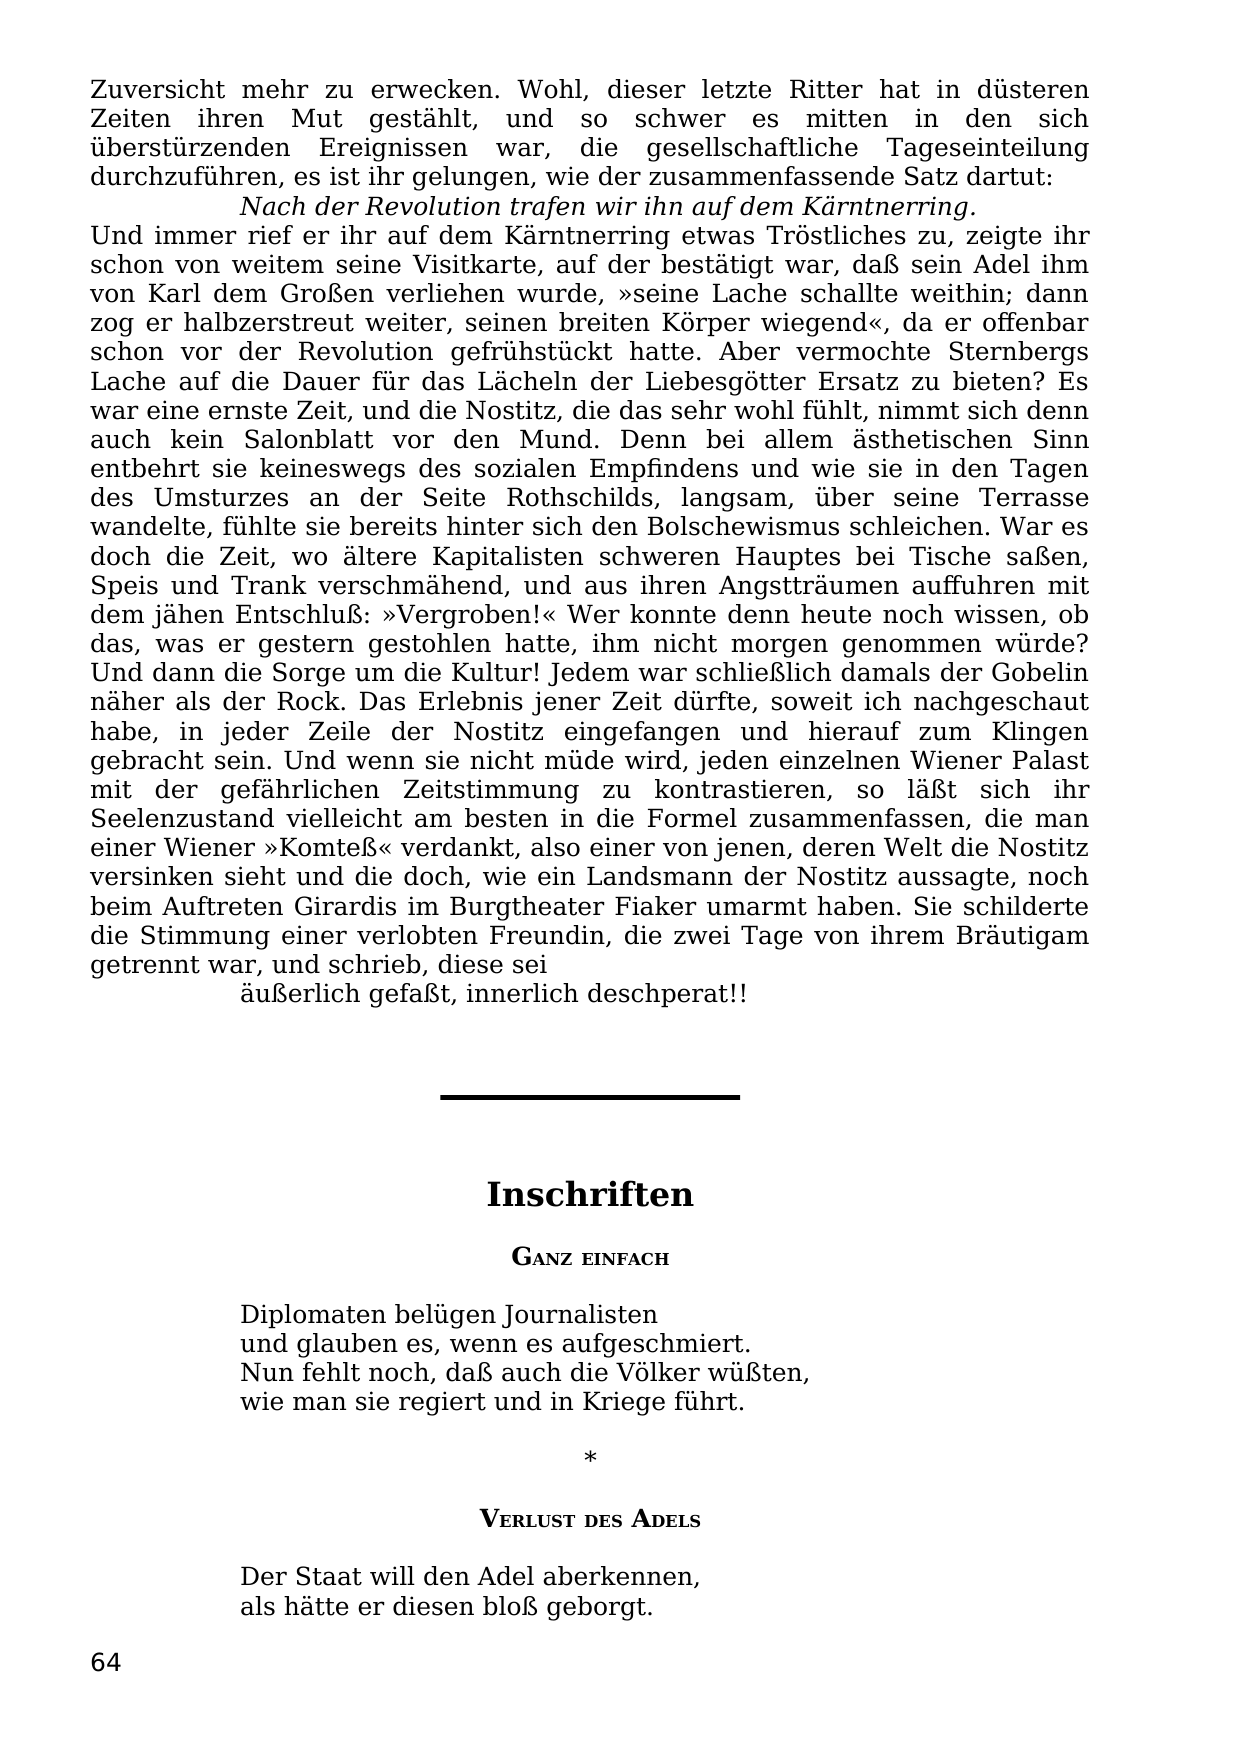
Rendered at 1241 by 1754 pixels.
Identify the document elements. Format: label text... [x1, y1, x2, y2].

text Ganz einfach [90, 1214, 1091, 1271]
text Diplomaten belügen Journalisten [240, 1300, 1091, 1329]
text Nun fehlt noch, daß auch die Völker wüßten, [240, 1358, 1091, 1387]
text als hätte er diesen bloß geborgt. [240, 1592, 1091, 1621]
text Inschriften [90, 1154, 1091, 1214]
picture [440, 1095, 741, 1100]
text Und immer rief er ihr auf dem Kärntnerring etwas Tröstliches zu, zeigte ihr schon von weitem seine Visitkarte, auf der bestätigt war, daß sein Adel ihm von Karl dem Großen verliehen wurde, »seine Lache schallte weithin; dann zog er halbzerstreut weiter, seinen breiten Körper wiegend«, da er offenbar schon vor der Revolution gefrühstückt hatte. Aber vermochte Sternbergs Lache auf die Dauer für das Lächeln der Liebesgötter Ersatz zu bieten? Es war eine ernste Zeit, und die Nostitz, die das sehr wohl fühlt, nimmt sich denn auch kein Salonblatt vor den Mund. Denn bei allem ästhetischen Sinn entbehrt sie keineswegs des sozialen Empfindens und wie sie in den Tagen des Umsturzes an der Seite Rothschilds, langsam, über seine Terrasse wandelte, fühlte sie bereits hinter sich den Bolschewismus schleichen. War es doch die Zeit, wo ältere Kapitalisten schweren Hauptes bei Tische saßen, Speis und Trank verschmähend, und aus ihren Angstträumen auffuhren mit dem jähen Entschluß: »Vergroben!« Wer konnte denn heute noch wissen, ob das, was er gestern gestohlen hatte, ihm nicht morgen genommen würde? Und dann die Sorge um die Kultur! Jedem war schließlich damals der Gobelin näher als der Rock. Das Erlebnis jener Zeit dürfte, soweit ich nachgeschaut habe, in jeder Zeile der Nostitz eingefangen und hierauf zum Klingen gebracht sein. Und wenn sie nicht müde wird, jeden einzelnen Wiener Palast mit der gefährlichen Zeitstimmung zu kontrastieren, so läßt sich ihr Seelenzustand vielleicht am besten in die Formel zusammenfassen, die man einer Wiener »Komteß« verdankt, also einer von jenen, deren Welt die Nostitz versinken sieht und die doch, wie ein Landsmann der Nostitz aussagte, noch beim Auftreten Girardis im Burgtheater Fiaker umarmt haben. Sie schilderte die Stimmung einer verlobten Freundin, die zwei Tage von ihrem Bräutigam getrennt war, und schrieb, diese sei [90, 221, 1091, 979]
text * [90, 1446, 1091, 1475]
text Verlust des Adels [90, 1475, 1091, 1533]
text wie man sie regiert und in Kriege führt. [240, 1387, 1091, 1417]
text Der Staat will den Adel aberkennen, [240, 1562, 1091, 1592]
text Zuversicht mehr zu erwecken. Wohl, dieser letzte Ritter hat in düsteren Zeiten ihren Mut gestählt, und so schwer es mitten in den sich überstürzenden Ereignissen war, die gesellschaftliche Tageseinteilung durchzuführen, es ist ihr gelungen, wie der zusammenfassende Satz dartut: [90, 75, 1091, 192]
text und glauben es, wenn es aufgeschmiert. [240, 1329, 1091, 1358]
text äußerlich gefaßt, innerlich deschperat!! [240, 979, 1091, 1008]
text Nach der Revolution trafen wir ihn auf dem Kärntnerring. [240, 192, 1091, 221]
